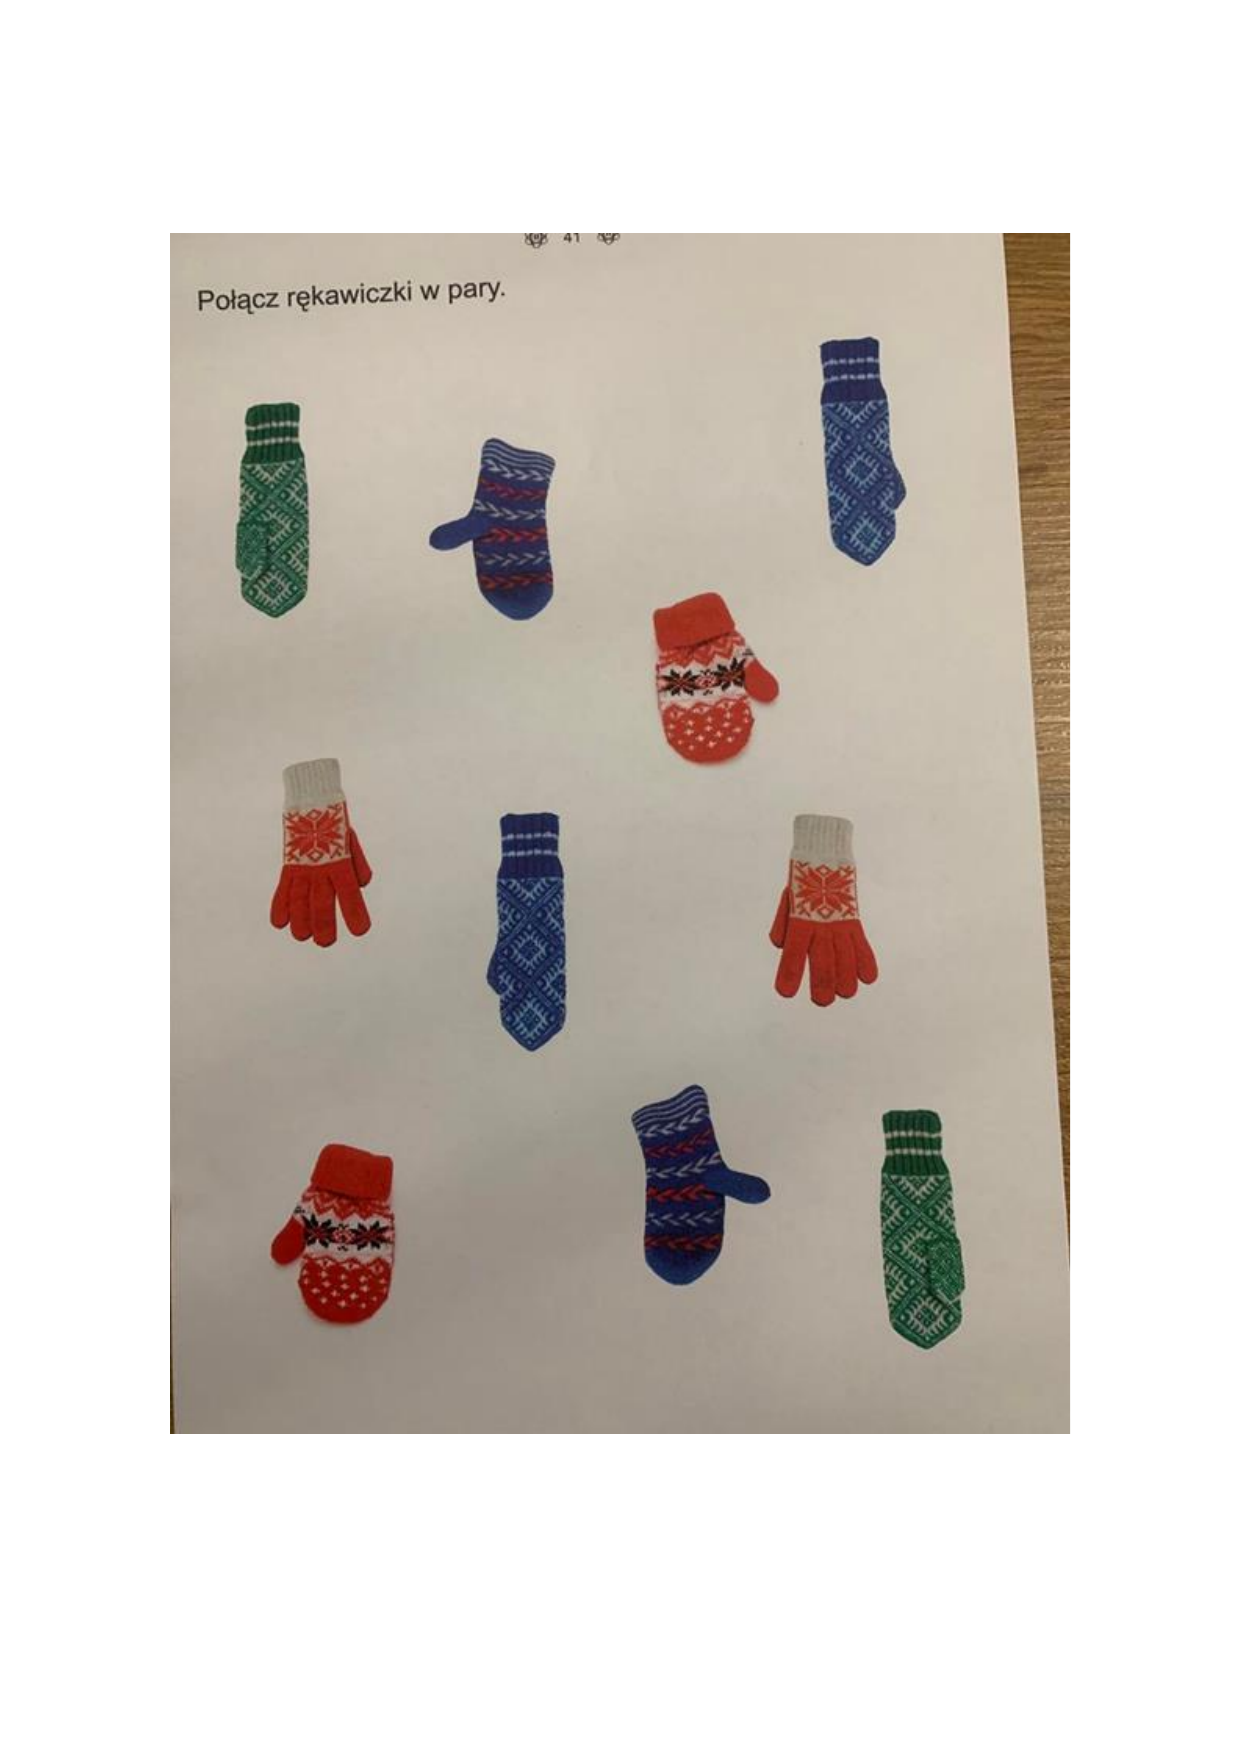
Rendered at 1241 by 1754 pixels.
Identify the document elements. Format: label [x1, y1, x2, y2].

picture [170, 233, 1071, 1434]
